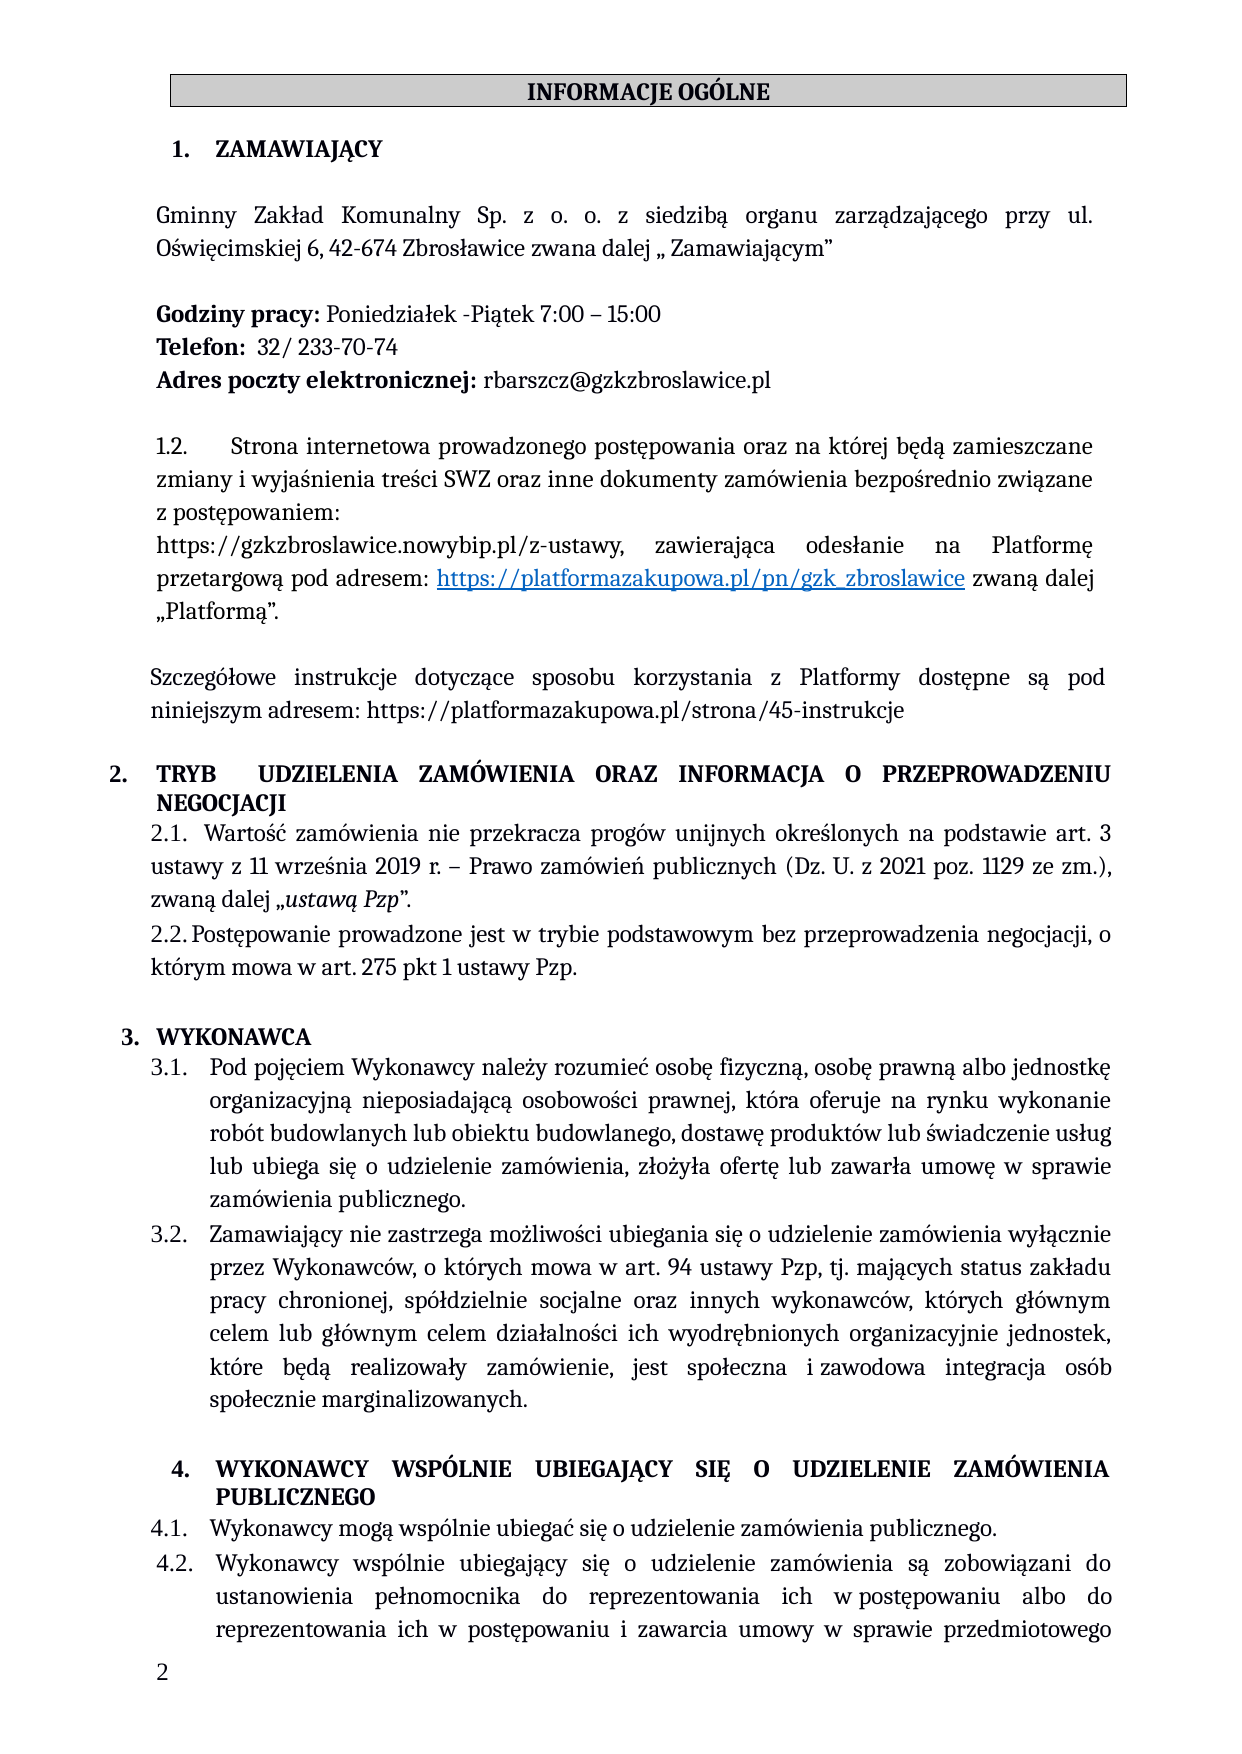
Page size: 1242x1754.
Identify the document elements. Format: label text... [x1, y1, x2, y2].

list Wykonawca [121, 1022, 1112, 1051]
text 1.2. Strona internetowa prowadzonego postępowania oraz na której będą zamieszczane zmiany i wyjaśnienia treści SWZ oraz inne dokumenty zamówienia bezpośrednio związane z postępowaniem: [156, 432, 1094, 527]
list Wartość zamówienia nie przekracza progów unijnych określonych na podstawie art. 3 ustawy z 11 września 2019 r. – Prawo zamówień publicznych (Dz. U. z 2021 poz. 1129 ze zm.), zwaną dalej „ustawą Pzp”. [150, 818, 1112, 914]
text Telefon: 32/ 233-70-74 [156, 333, 1095, 362]
list Wykonawcy mogą wspólnie ubiegać się o udzielenie zamówienia publicznego. [150, 1513, 1112, 1543]
text Gminny Zakład Komunalny Sp. z o. o. z siedzibą organu zarządzającego przy ul. Oświęcimskiej 6, 42-674 Zbrosławice zwana dalej „ Zamawiającym” [156, 201, 1095, 262]
table_header INFORMACJE OGÓLNE [171, 75, 1126, 106]
list TRYB UDZIELENIA ZAMÓWIENIA ORAZ INFORMACJA O PRZEPROWADZENIU NEGOCJACJI [109, 759, 1112, 817]
list Wykonawcy wspólnie ubiegający się o udzielenie zamówienia są zobowiązani do ustanowienia pełnomocnika do reprezentowania ich w postępowaniu albo do reprezentowania ich w postępowaniu i zawarcia umowy w sprawie przedmiotowego [156, 1548, 1112, 1644]
list Zamawiający nie zastrzega możliwości ubiegania się o udzielenie zamówienia wyłącznie przez Wykonawców, o których mowa w art. 94 ustawy Pzp, tj. mających status zakładu pracy chronionej, spółdzielnie socjalne oraz innych wykonawców, których głównym celem lub głównym celem działalności ich wyodrębnionych organizacyjnie jednostek, które będą realizowały zamówienie, jest społeczna i zawodowa integracja osób społecznie marginalizowanych. [150, 1219, 1112, 1414]
text Szczegółowe instrukcje dotyczące sposobu korzystania z Platformy dostępne są pod niniejszym adresem: https://platformazakupowa.pl/strona/45-instrukcje [150, 663, 1106, 725]
list Wykonawcy wspólnie ubiegający się o udzielenie zamówienia publicznego [171, 1454, 1110, 1512]
text Adres poczty elektronicznej: rbarszcz@gzkzbroslawice.pl [156, 366, 1095, 394]
list Postępowanie prowadzone jest w trybie podstawowym bez przeprowadzenia negocjacji, o którym mowa w art. 275 pkt 1 ustawy Pzp. [150, 919, 1112, 982]
text https://gzkzbroslawice.nowybip.pl/z-ustawy, zawierająca odesłanie na Platformę przetargową pod adresem: https://platformazakupowa.pl/pn/gzk_zbroslawice zwaną dalej „Platformą”. [156, 531, 1094, 626]
text Godziny pracy: Poniedziałek -Piątek 7:00 – 15:00 [156, 300, 1095, 328]
list ZAMAWIAJĄCY [171, 134, 1110, 163]
list Pod pojęciem Wykonawcy należy rozumieć osobę fizyczną, osobę prawną albo jednostkę organizacyjną nieposiadającą osobowości prawnej, która oferuje na rynku wykonanie robót budowlanych lub obiektu budowlanego, dostawę produktów lub świadczenie usług lub ubiega się o udzielenie zamówienia, złożyła ofertę lub zawarła umowę w sprawie zamówienia publicznego. [150, 1052, 1112, 1214]
